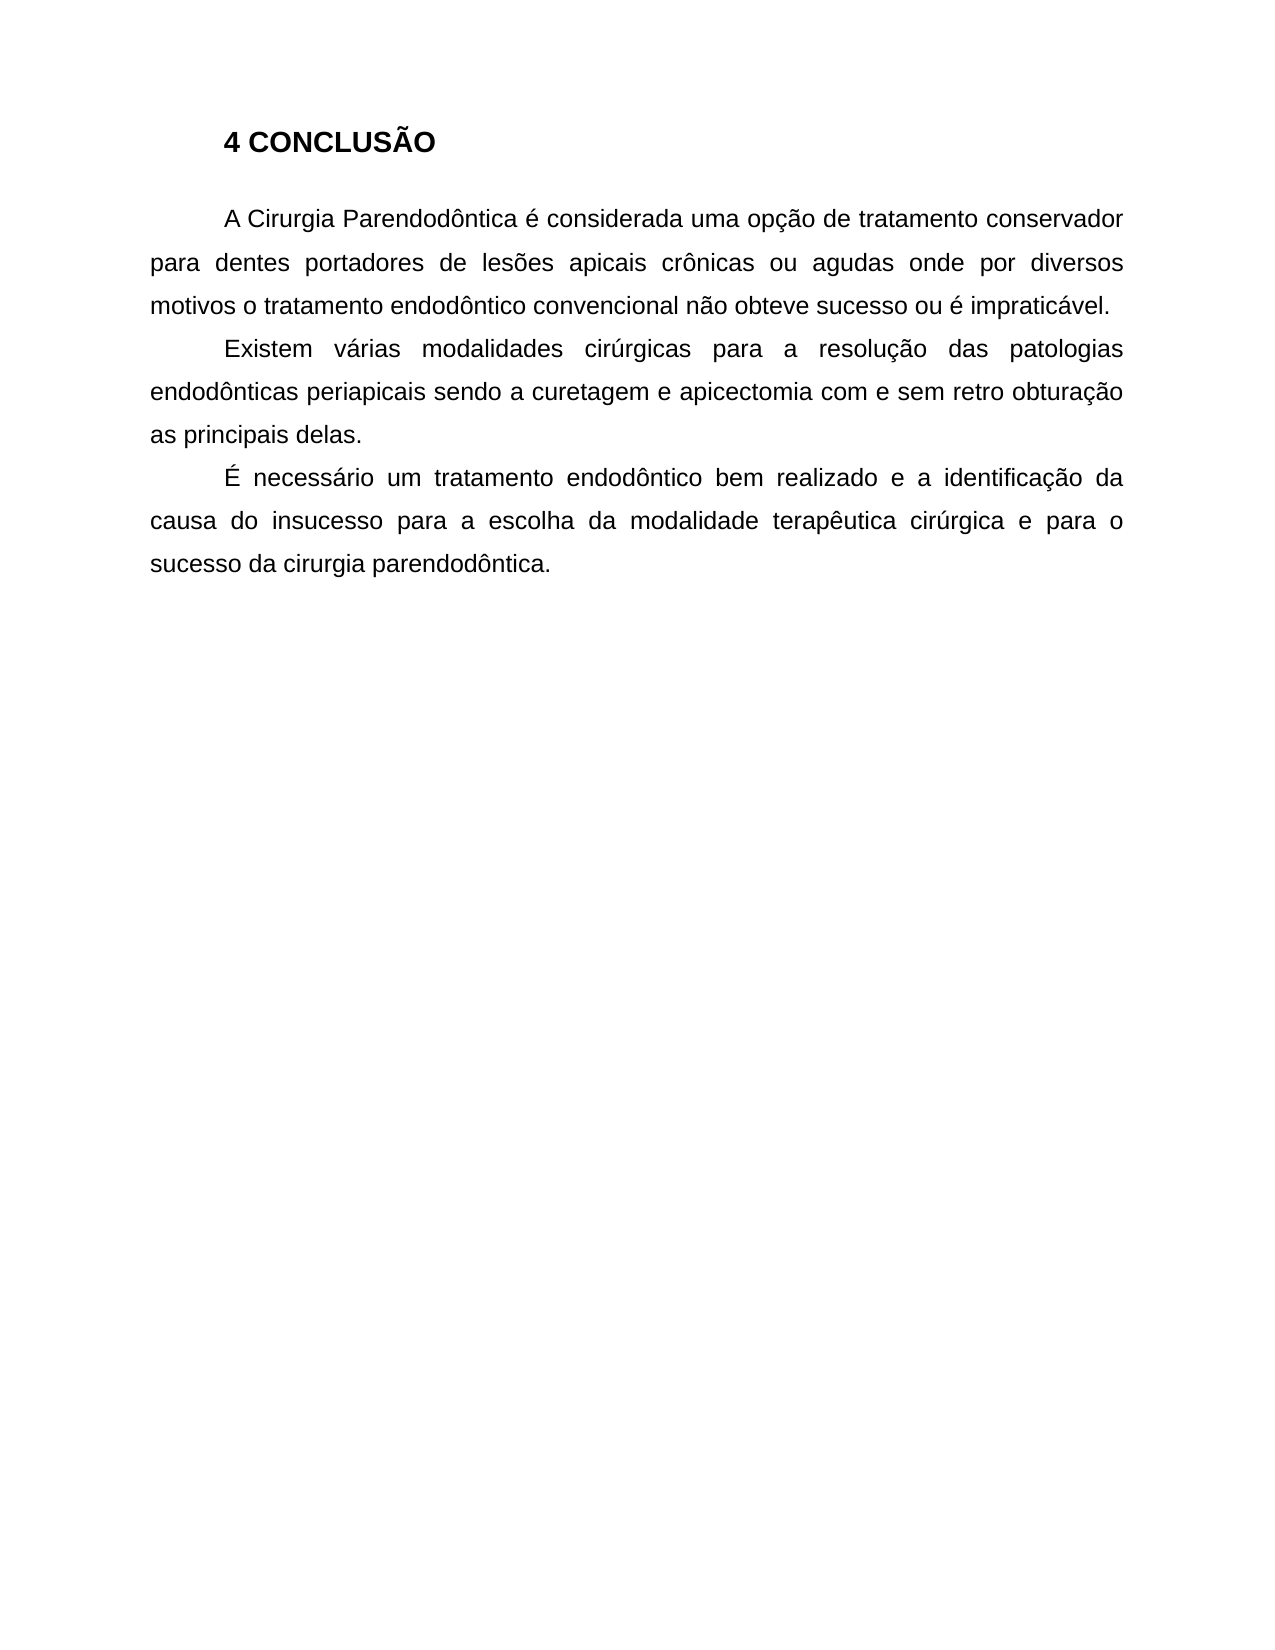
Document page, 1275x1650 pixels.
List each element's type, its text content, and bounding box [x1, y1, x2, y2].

text 4 CONCLUSÃO [150, 125, 1125, 159]
text Existem várias modalidades cirúrgicas para a resolução das patologias endodônticas periapicais sendo a curetagem e apicectomia com e sem retro obturação as principais delas. [150, 334, 1125, 449]
text A Cirurgia Parendodôntica é considerada uma opção de tratamento conservador para dentes portadores de lesões apicais crônicas ou agudas onde por diversos motivos o tratamento endodôntico convencional não obteve sucesso ou é impraticável. [150, 204, 1125, 319]
text É necessário um tratamento endodôntico bem realizado e a identificação da causa do insucesso para a escolha da modalidade terapêutica cirúrgica e para o sucesso da cirurgia parendodôntica. [150, 463, 1125, 578]
